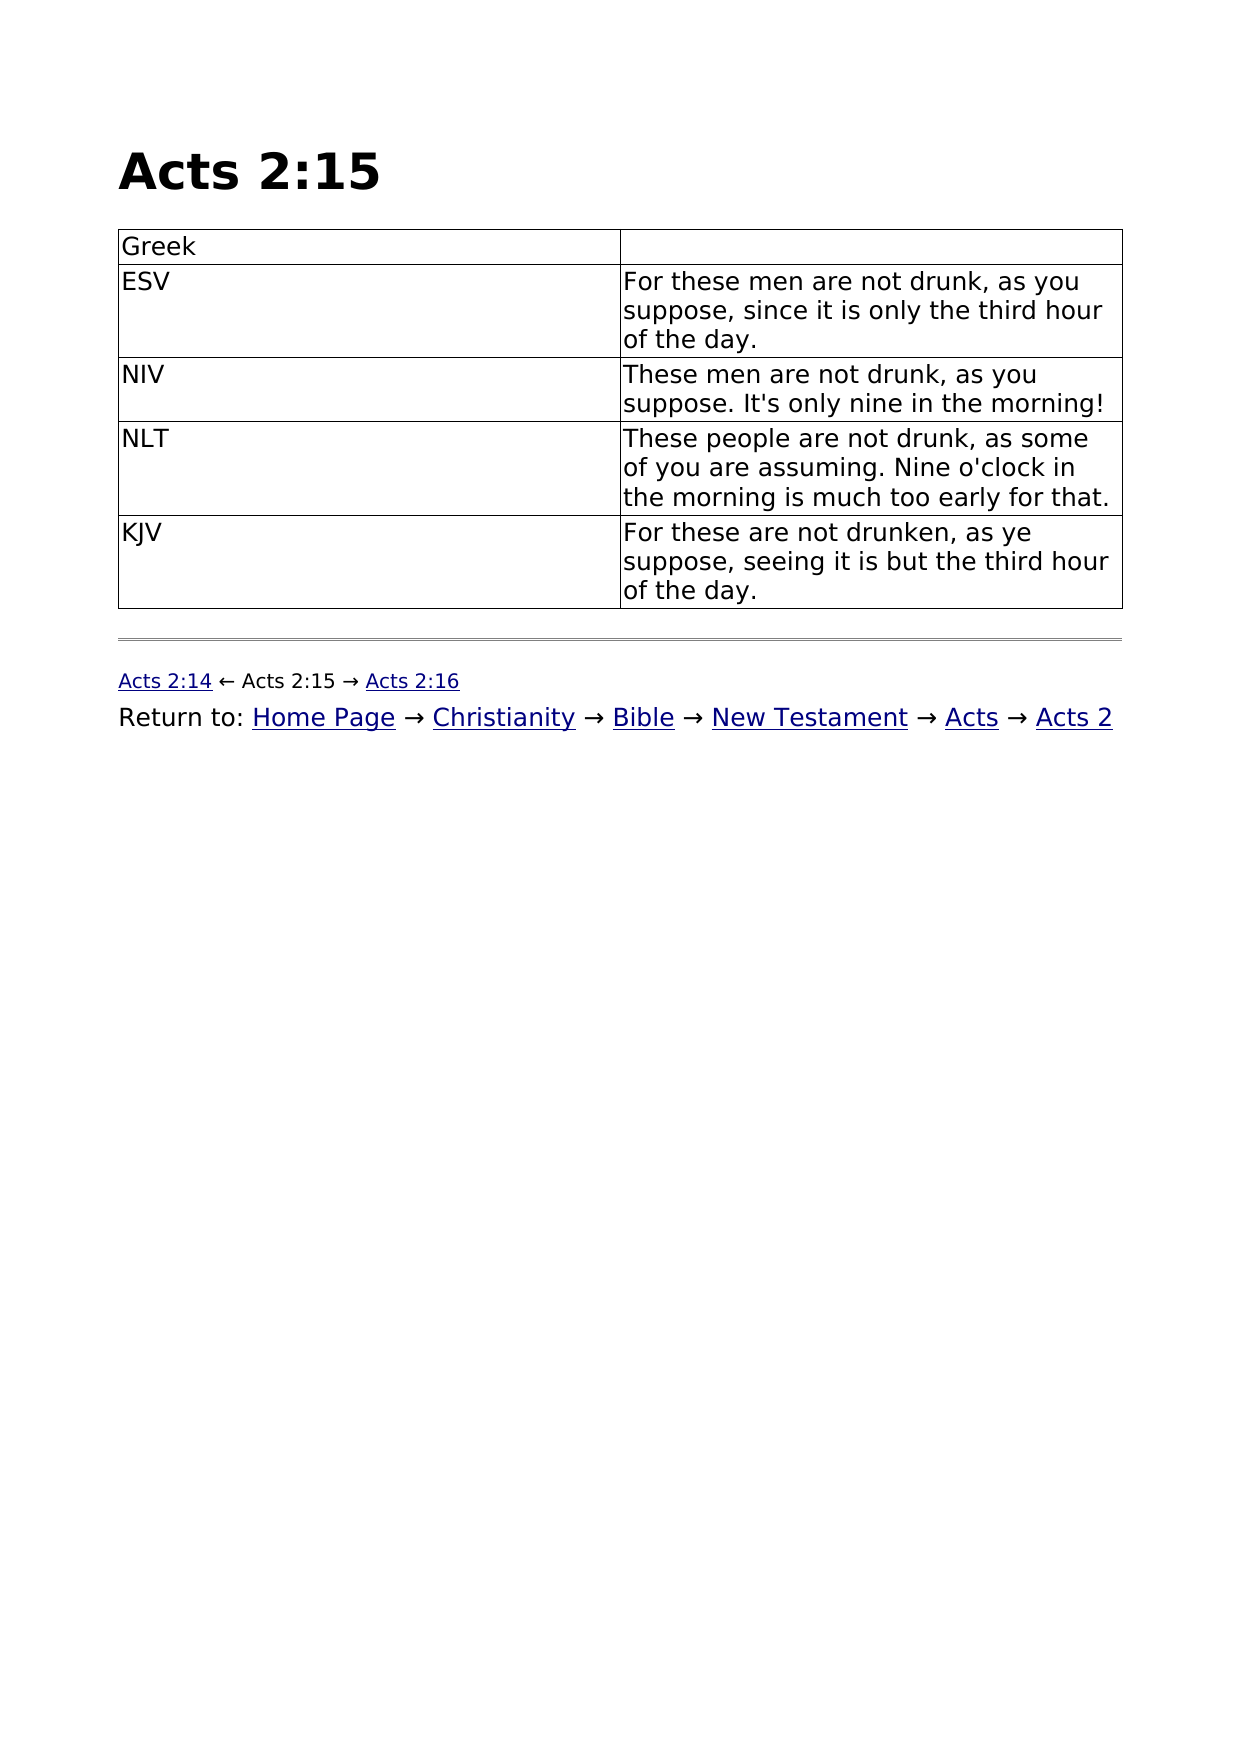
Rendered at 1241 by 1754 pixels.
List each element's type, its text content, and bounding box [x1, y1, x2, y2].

text Return to: Home Page → Christianity → Bible → New Testament → Acts → Acts 2 [118, 704, 1122, 733]
table_cell For these are not drunken, as ye suppose, seeing it is but the third hour of the day. [621, 516, 1122, 608]
table_cell NLT [119, 422, 620, 515]
table_header Greek [119, 230, 620, 264]
table_header [621, 230, 1122, 264]
table_cell ESV [119, 265, 620, 357]
table_cell These people are not drunk, as some of you are assuming. Nine o'clock in the morning is much too early for that. [621, 422, 1122, 515]
table_cell These men are not drunk, as you suppose. It's only nine in the morning! [621, 358, 1122, 421]
text Acts 2:14 ← Acts 2:15 → Acts 2:16 [118, 669, 1122, 704]
subtitle Acts 2:15 [118, 143, 1122, 201]
table_cell NIV [119, 358, 620, 421]
table_cell For these men are not drunk, as you suppose, since it is only the third hour of the day. [621, 265, 1122, 357]
table_cell KJV [119, 516, 620, 608]
